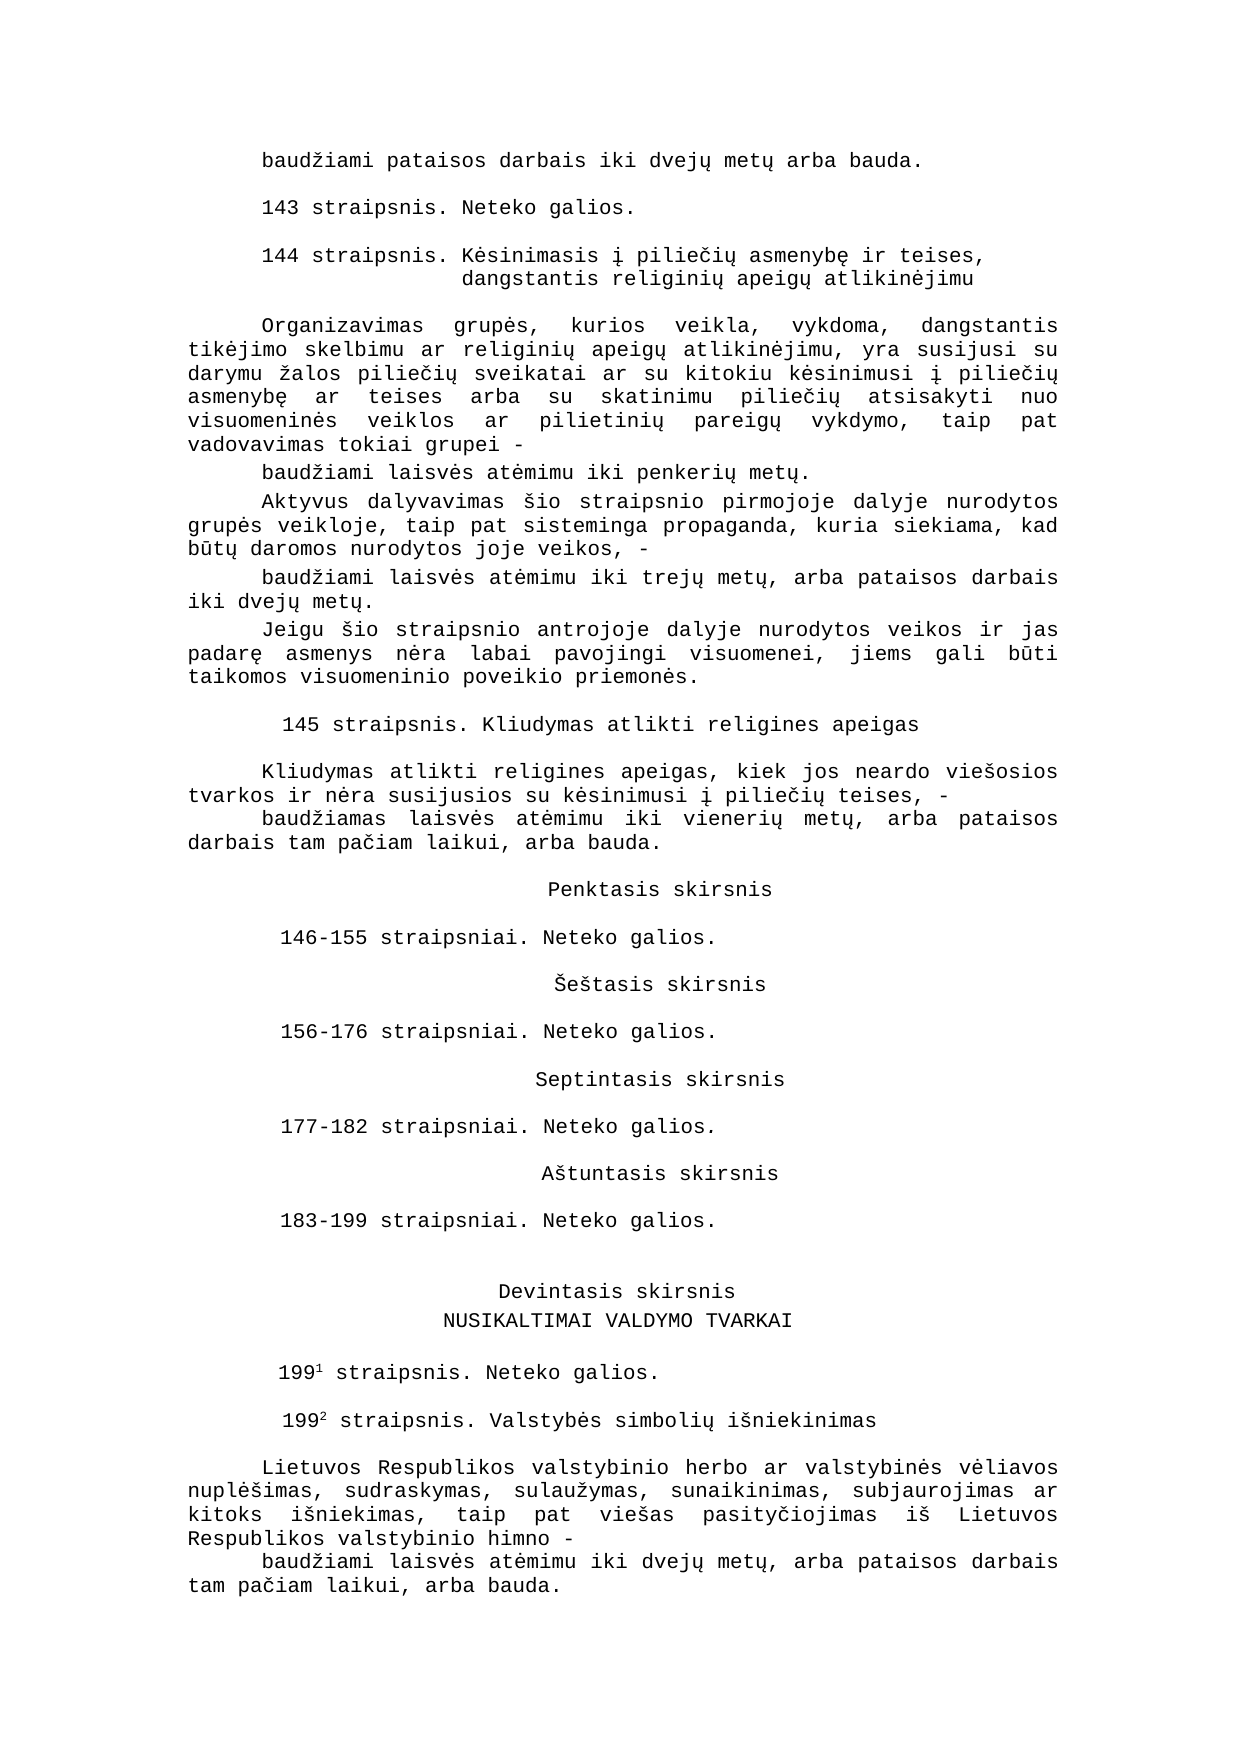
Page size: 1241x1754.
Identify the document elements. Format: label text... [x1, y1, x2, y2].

text dangstantis religinių apeigų atlikinėjimu [261, 268, 1059, 292]
text Devintasis skirsnis [187, 1281, 1059, 1305]
text 1992 straipsnis. Valstybės simbolių išniekinimas [208, 1409, 1059, 1433]
text Septintasis skirsnis [187, 1068, 1059, 1092]
text 177-182 straipsniai. Neteko galios. [206, 1116, 1059, 1139]
text Organizavimas grupės, kurios veikla, vykdoma, dangstantis tikėjimo skelbimu ar religinių apeigų atlikinėjimu, yra susijusi su darymu žalos piliečių sveikatai ar su kitokiu kėsinimusi į piliečių asmenybę ar teises arba su skatinimu piliečių atsisakyti nuo visuomeninės veiklos ar pilietinių pareigų vykdymo, taip pat vadovavimas tokiai grupei - [187, 316, 1059, 457]
text Lietuvos Respublikos valstybinio herbo ar valstybinės vėliavos nuplėšimas, sudraskymas, sulaužymas, sunaikinimas, subjaurojimas ar kitoks išniekimas, taip pat viešas pasityčiojimas iš Lietuvos Respublikos valstybinio himno - [187, 1457, 1059, 1551]
text Jeigu šio straipsnio antrojoje dalyje nurodytos veikos ir jas padarę asmenys nėra labai pavojingi visuomenei, jiems gali būti taikomos visuomeninio poveikio priemonės. [187, 619, 1059, 690]
text baudžiami pataisos darbais iki dvejų metų arba bauda. [187, 150, 1059, 174]
text 1991 straipsnis. Neteko galios. [204, 1362, 1059, 1386]
text Penktasis skirsnis [187, 879, 1059, 903]
text Aktyvus dalyvavimas šio straipsnio pirmojoje dalyje nurodytos grupės veikloje, taip pat sisteminga propaganda, kuria siekiama, kad būtų daromos nurodytos joje veikos, - [187, 491, 1059, 562]
text Šeštasis skirsnis [187, 974, 1059, 998]
text 156-176 straipsniai. Neteko galios. [206, 1021, 1059, 1045]
text baudžiami laisvės atėmimu iki trejų metų, arba pataisos darbais iki dvejų metų. [187, 567, 1059, 614]
text 143 straipsnis. Neteko galios. [206, 197, 1059, 221]
text Kliudymas atlikti religines apeigas, kiek jos neardo viešosios tvarkos ir nėra susijusios su kėsinimusi į piliečių teises, - [187, 761, 1059, 808]
text 183-199 straipsniai. Neteko galios. [206, 1210, 1059, 1234]
text Aštuntasis skirsnis [187, 1163, 1059, 1187]
text baudžiami laisvės atėmimu iki penkerių metų. [205, 462, 1059, 486]
text 146-155 straipsniai. Neteko galios. [206, 927, 1059, 950]
text NUSIKALTIMAI VALDYMO TVARKAI [189, 1310, 1059, 1334]
text 145 straipsnis. Kliudymas atlikti religines apeigas [208, 714, 1059, 737]
text 144 straipsnis. Kėsinimasis į piliečių asmenybę ir teises, [261, 244, 1059, 268]
text baudžiamas laisvės atėmimu iki vienerių metų, arba pataisos darbais tam pačiam laikui, arba bauda. [187, 808, 1059, 856]
text baudžiami laisvės atėmimu iki dvejų metų, arba pataisos darbais tam pačiam laikui, arba bauda. [187, 1551, 1059, 1599]
